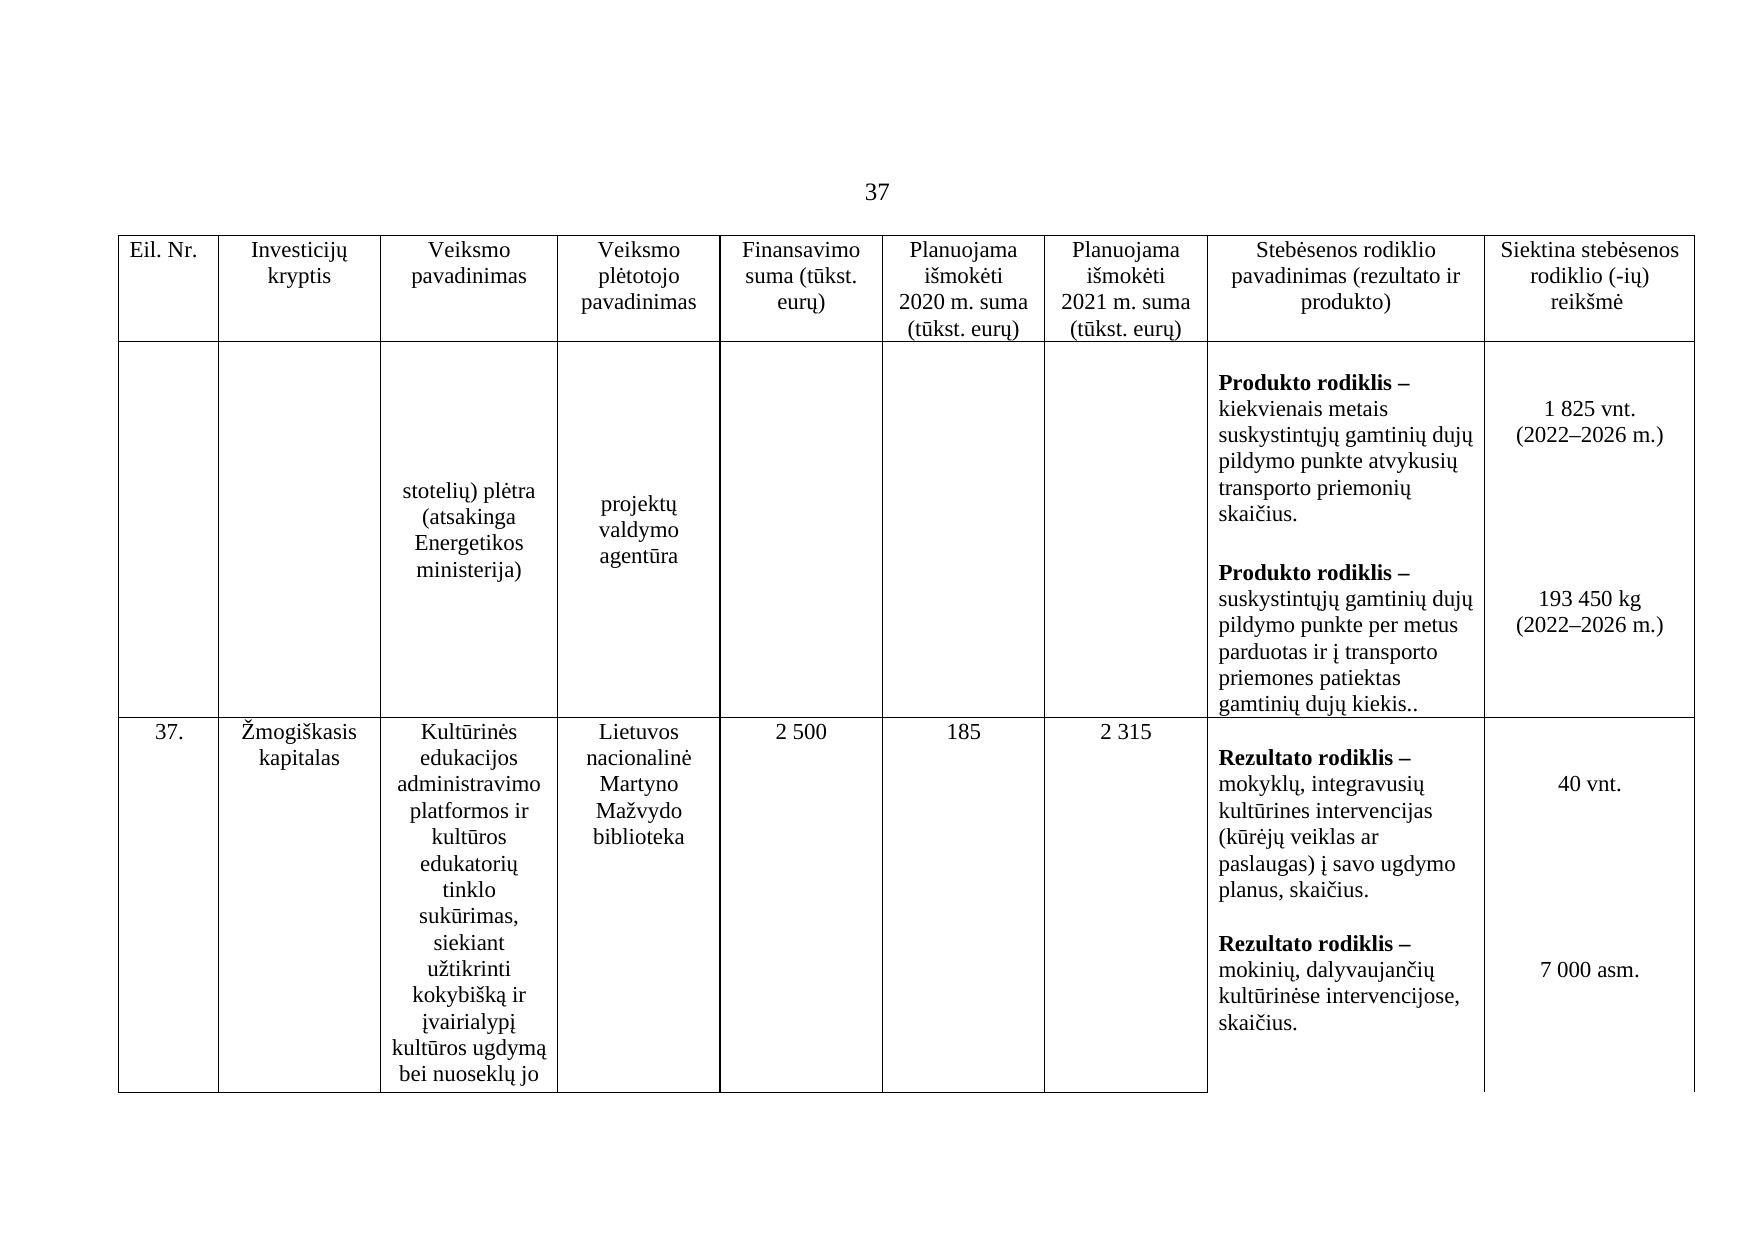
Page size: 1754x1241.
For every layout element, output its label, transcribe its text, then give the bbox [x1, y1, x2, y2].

table_cell Lietuvos nacionalinė Martyno Mažvydo biblioteka [558, 718, 719, 1092]
table_cell 40 vnt. [1485, 718, 1694, 902]
table_cell 185 [883, 718, 1044, 1092]
table_header Stebėsenos rodiklio pavadinimas (rezultato ir produkto) [1208, 236, 1484, 341]
table_cell Kultūrinės edukacijos administravimo platformos ir kultūros edukatorių tinklo sukūrimas, siekiant užtikrinti kokybišką ir įvairialypį kultūros ugdymą bei nuoseklų jo koordinavimą (atsakinga Kultūros ministerija bendradarbiaudama su Švietimo, mokslo ir sporto ministerija) [381, 718, 557, 1092]
table_cell [721, 342, 882, 717]
table_cell Rezultato rodiklis – mokinių, dalyvaujančių kultūrinėse intervencijose, skaičius. [1208, 902, 1484, 1043]
table_cell [119, 342, 218, 717]
table_cell 37. [119, 718, 218, 1092]
table_header Finansavimo suma (tūkst. eurų) [721, 236, 882, 341]
table_cell Žmogiškasis kapitalas [219, 718, 380, 1092]
table_cell Rezultato rodiklis – mokyklų, integravusių kultūrines intervencijas (kūrėjų veiklas ar paslaugas) į savo ugdymo planus, skaičius. [1208, 718, 1484, 902]
table_cell Produkto rodiklis – suskystintųjų gamtinių dujų pildymo punkte per metus parduotas ir į transporto priemones patiektas gamtinių dujų kiekis.. [1208, 531, 1484, 717]
table_header Eil. Nr. [119, 236, 218, 341]
table_cell projektų valdymo agentūra [558, 342, 719, 717]
table_cell [219, 342, 380, 717]
table_cell 193 450 kg (2022–2026 m.) [1485, 531, 1694, 717]
table_cell 1 825 vnt. (2022–2026 m.) [1485, 342, 1694, 531]
table_cell [883, 342, 1044, 717]
table_cell [1485, 1044, 1694, 1092]
table_cell 2 500 [721, 718, 882, 1092]
table_header Planuojama išmokėti 2020 m. suma (tūkst. eurų) [883, 236, 1044, 341]
table_cell stotelių) plėtra (atsakinga Energetikos ministerija) [381, 342, 557, 717]
table_cell [1208, 1044, 1484, 1092]
table_cell Produkto rodiklis – kiekvienais metais suskystintųjų gamtinių dujų pildymo punkte atvykusių transporto priemonių skaičius. [1208, 342, 1484, 531]
table_cell [1045, 342, 1207, 717]
table_cell 2 315 [1045, 718, 1207, 1092]
table_header Investicijų kryptis [219, 236, 380, 341]
table_cell 7 000 asm. [1485, 902, 1694, 1043]
table_header Veiksmo pavadinimas [381, 236, 557, 341]
table_header Planuojama išmokėti 2021 m. suma (tūkst. eurų) [1045, 236, 1207, 341]
table_header Siektina stebėsenos rodiklio (-ių) reikšmė [1485, 236, 1694, 341]
table_header Veiksmo plėtotojo pavadinimas [558, 236, 719, 341]
